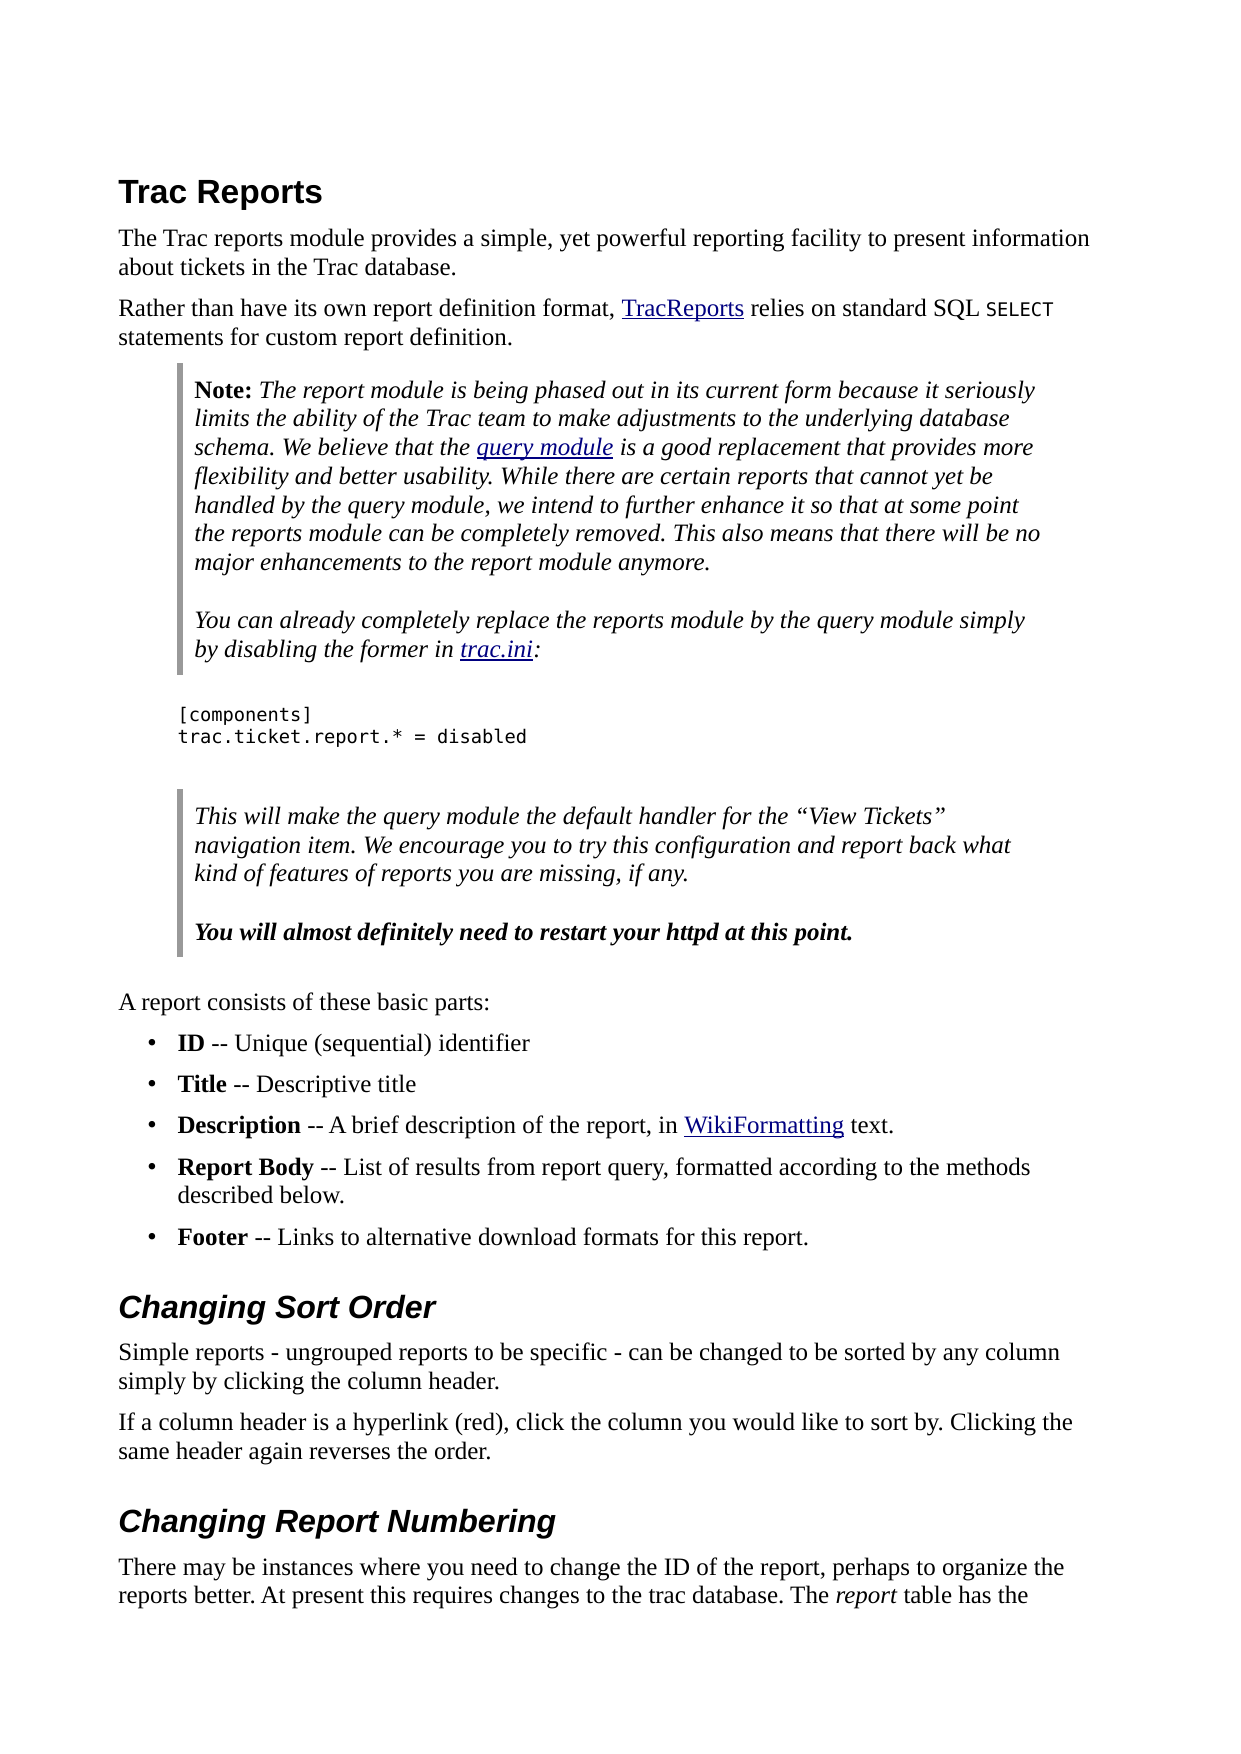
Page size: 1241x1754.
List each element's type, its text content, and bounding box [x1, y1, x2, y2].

text You can already completely replace the reports module by the query module simply by disabling the former in trac.ini: [183, 594, 1063, 675]
subtitle Trac Reports [118, 172, 1122, 211]
subtitle Changing Report Numbering [118, 1502, 1122, 1539]
text A report consists of these basic parts: [118, 987, 1122, 1016]
text Simple reports - ungrouped reports to be specific - can be changed to be sorted by any column simply by clicking the column header. [118, 1337, 1122, 1395]
text This will make the query module the default handler for the “View Tickets” navigation item. We encourage you to try this configuration and report back what kind of features of reports you are missing, if any. [183, 789, 1063, 887]
text The Trac reports module provides a simple, yet powerful reporting facility to present information about tickets in the Trac database. [118, 223, 1122, 281]
list ID -- Unique (sequential) identifier [148, 1028, 1122, 1057]
text Note: The report module is being phased out in its current form because it seriously limits the ability of the Trac team to make adjustments to the underlying database schema. We believe that the query module is a good replacement that provides more flexibility and better usability. While there are certain reports that cannot yet be handled by the query module, we intend to further enhance it so that at some point the reports module can be completely removed. This also means that there will be no major enhancements to the report module anymore. [183, 363, 1063, 576]
list Footer -- Links to alternative download formats for this report. [148, 1222, 1122, 1251]
text [components] trac.ticket.report.* = disabled [177, 704, 1063, 748]
text If a column header is a hyperlink (red), click the column you would like to sort by. Clicking the same header again reverses the order. [118, 1407, 1122, 1465]
text You will almost definitely need to restart your httpd at this point. [183, 905, 1063, 957]
list Description -- A brief description of the report, in WikiFormatting text. [148, 1111, 1122, 1139]
list Report Body -- List of results from report query, formatted according to the methods described below. [148, 1152, 1122, 1209]
text Rather than have its own report definition format, TracReports relies on standard SQL SELECT statements for custom report definition. [118, 293, 1122, 351]
subtitle Changing Sort Order [118, 1288, 1122, 1325]
list Title -- Descriptive title [148, 1069, 1122, 1098]
text There may be instances where you need to change the ID of the report, perhaps to organize the reports better. At present this requires changes to the trac database. The report table has the [118, 1552, 1122, 1609]
